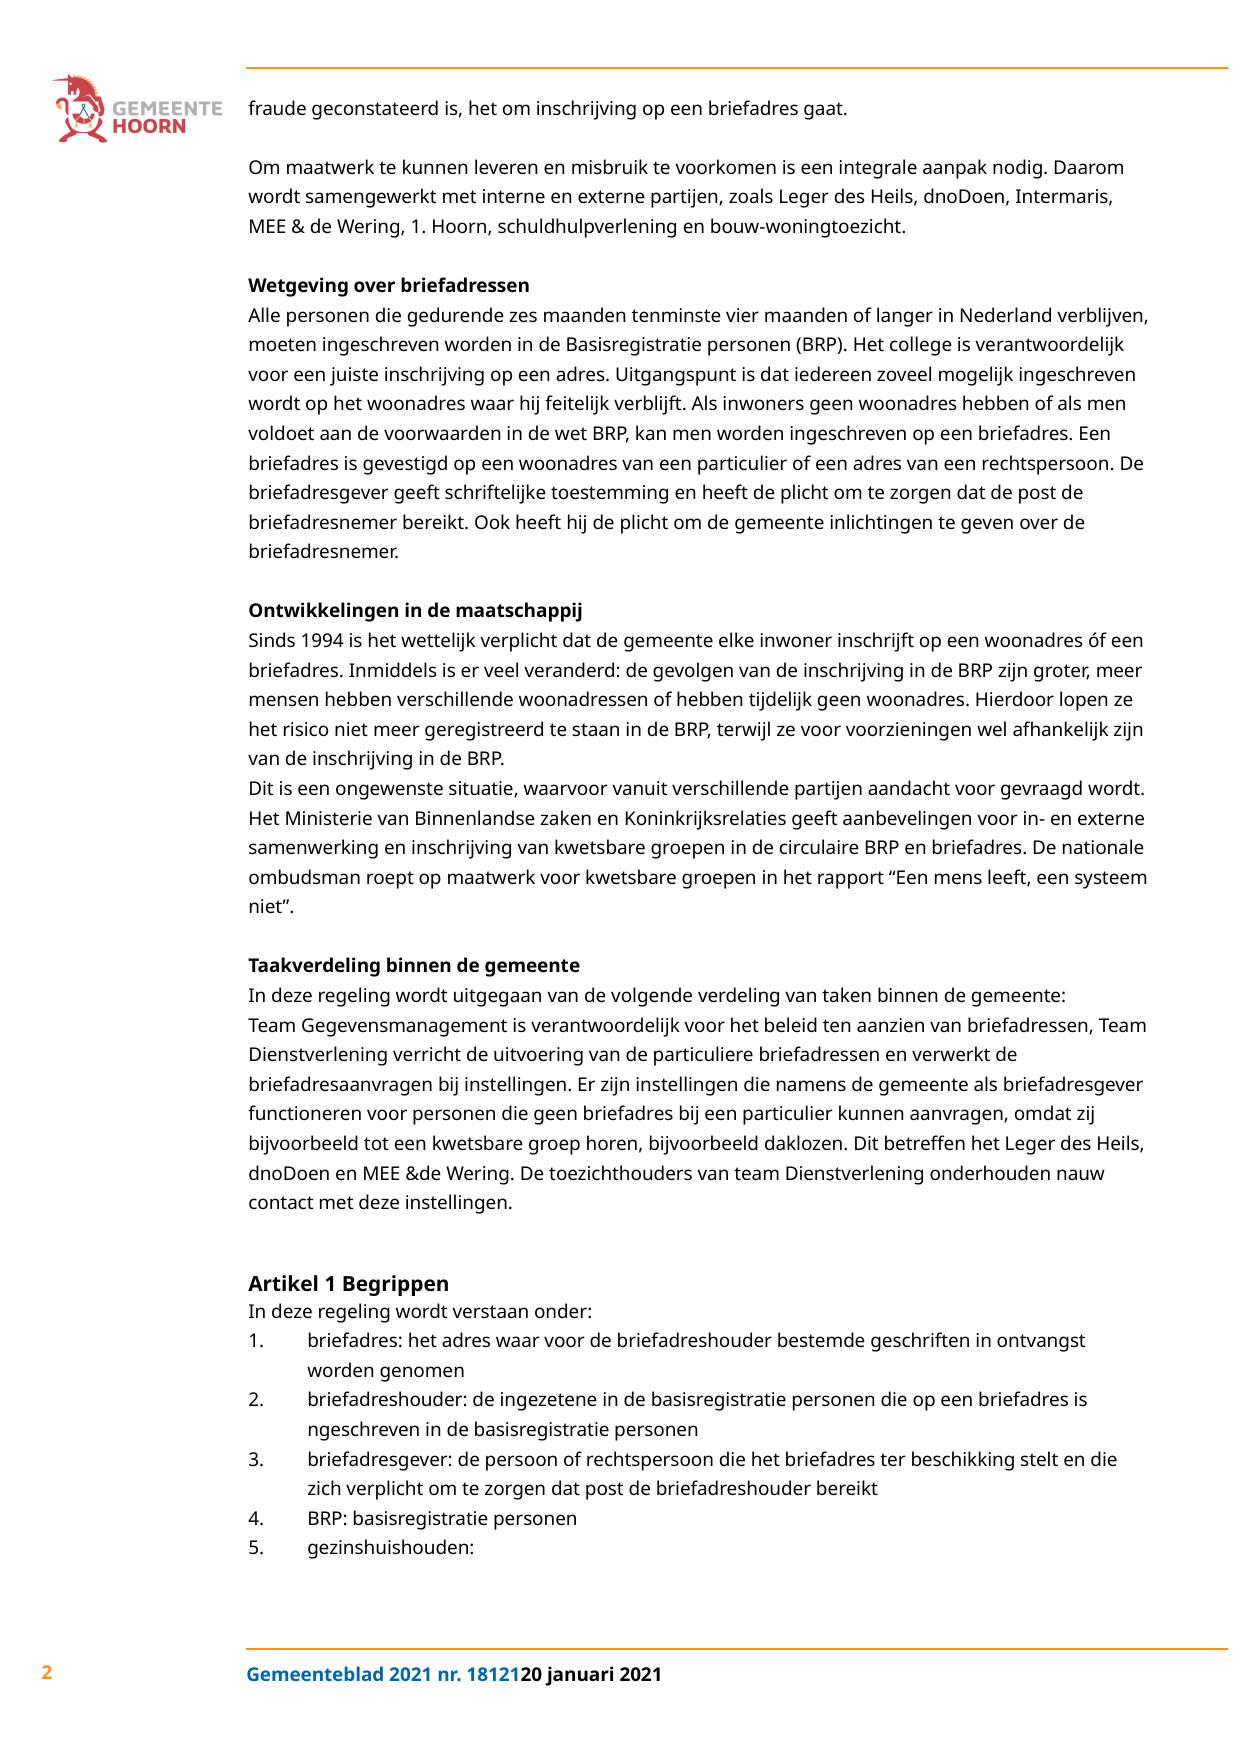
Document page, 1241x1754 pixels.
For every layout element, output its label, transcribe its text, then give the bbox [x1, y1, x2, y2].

text In deze regeling wordt uitgegaan van de volgende verdeling van taken binnen de gemeente: [248, 982, 1152, 1008]
text Team Gegevensmanagement is verantwoordelijk voor het beleid ten aanzien van briefadressen, Team Dienstverlening verricht de uitvoering van de particuliere briefadressen en verwerkt de briefadresaanvragen bij instellingen. Er zijn instellingen die namens de gemeente als briefadresgever functioneren voor personen die geen briefadres bij een particulier kunnen aanvragen, omdat zij bijvoorbeeld tot een kwetsbare groep horen, bijvoorbeeld daklozen. Dit betreffen het Leger des Heils, dnoDoen en MEE &de Wering. De toezichthouders van team Dienstverlening onderhouden nauw contact met deze instellingen. [248, 1012, 1152, 1215]
list briefadreshouder: de ingezetene in de basisregistratie personen die op een briefadres is ngeschreven in de basisregistratie personen [248, 1387, 1152, 1442]
text Dit is een ongewenste situatie, waarvoor vanuit verschillende partijen aandacht voor gevraagd wordt. Het Ministerie van Binnenlandse zaken en Koninkrijksrelaties geeft aanbevelingen voor in- en externe samenwerking en inschrijving van kwetsbare groepen in de circulaire BRP en briefadres. De nationale ombudsman roept op maatwerk voor kwetsbare groepen in het rapport “Een mens leeft, een systeem niet”. [248, 775, 1152, 919]
text fraude geconstateerd is, het om inschrijving op een briefadres gaat. [248, 95, 1152, 121]
list briefadresgever: de persoon of rechtspersoon die het briefadres ter beschikking stelt en die zich verplicht om te zorgen dat post de briefadreshouder bereikt [248, 1446, 1152, 1501]
text Om maatwerk te kunnen leveren en misbruik te voorkomen is een integrale aanpak nodig. Daarom wordt samengewerkt met interne en externe partijen, zoals Leger des Heils, dnoDoen, Intermaris, MEE & de Wering, 1. Hoorn, schuldhulpverlening en bouw-woningtoezicht. [248, 154, 1152, 239]
text In deze regeling wordt verstaan onder: [248, 1298, 1152, 1323]
list briefadres: het adres waar voor de briefadreshouder bestemde geschriften in ontvangst worden genomen [248, 1327, 1152, 1383]
text Ontwikkelingen in de maatschappij [248, 598, 1152, 623]
text Sinds 1994 is het wettelijk verplicht dat de gemeente elke inwoner inschrijft op een woonadres óf een briefadres. Inmiddels is er veel veranderd: de gevolgen van de inschrijving in de BRP zijn groter, meer mensen hebben verschillende woonadressen of hebben tijdelijk geen woonadres. Hierdoor lopen ze het risico niet meer geregistreerd te staan in de BRP, terwijl ze voor voorzieningen wel afhankelijk zijn van de inschrijving in de BRP. [248, 627, 1152, 771]
list BRP: basisregistratie personen [248, 1505, 1152, 1531]
text Taakverdeling binnen de gemeente [248, 953, 1152, 978]
text Wetgeving over briefadressen [248, 272, 1152, 298]
list gezinshuishouden: [248, 1534, 1152, 1560]
text Artikel 1 Begrippen [248, 1269, 1152, 1298]
picture [41, 47, 231, 172]
text Alle personen die gedurende zes maanden tenminste vier maanden of langer in Nederland verblijven, moeten ingeschreven worden in de Basisregistratie personen (BRP). Het college is verantwoordelijk voor een juiste inschrijving op een adres. Uitgangspunt is dat iedereen zoveel mogelijk ingeschreven wordt op het woonadres waar hij feitelijk verblijft. Als inwoners geen woonadres hebben of als men voldoet aan de voorwaarden in de wet BRP, kan men worden ingeschreven op een briefadres. Een briefadres is gevestigd op een woonadres van een particulier of een adres van een rechtspersoon. De briefadresgever geeft schriftelijke toestemming en heeft de plicht om te zorgen dat de post de briefadresnemer bereikt. Ook heeft hij de plicht om de gemeente inlichtingen te geven over de briefadresnemer. [248, 302, 1152, 564]
